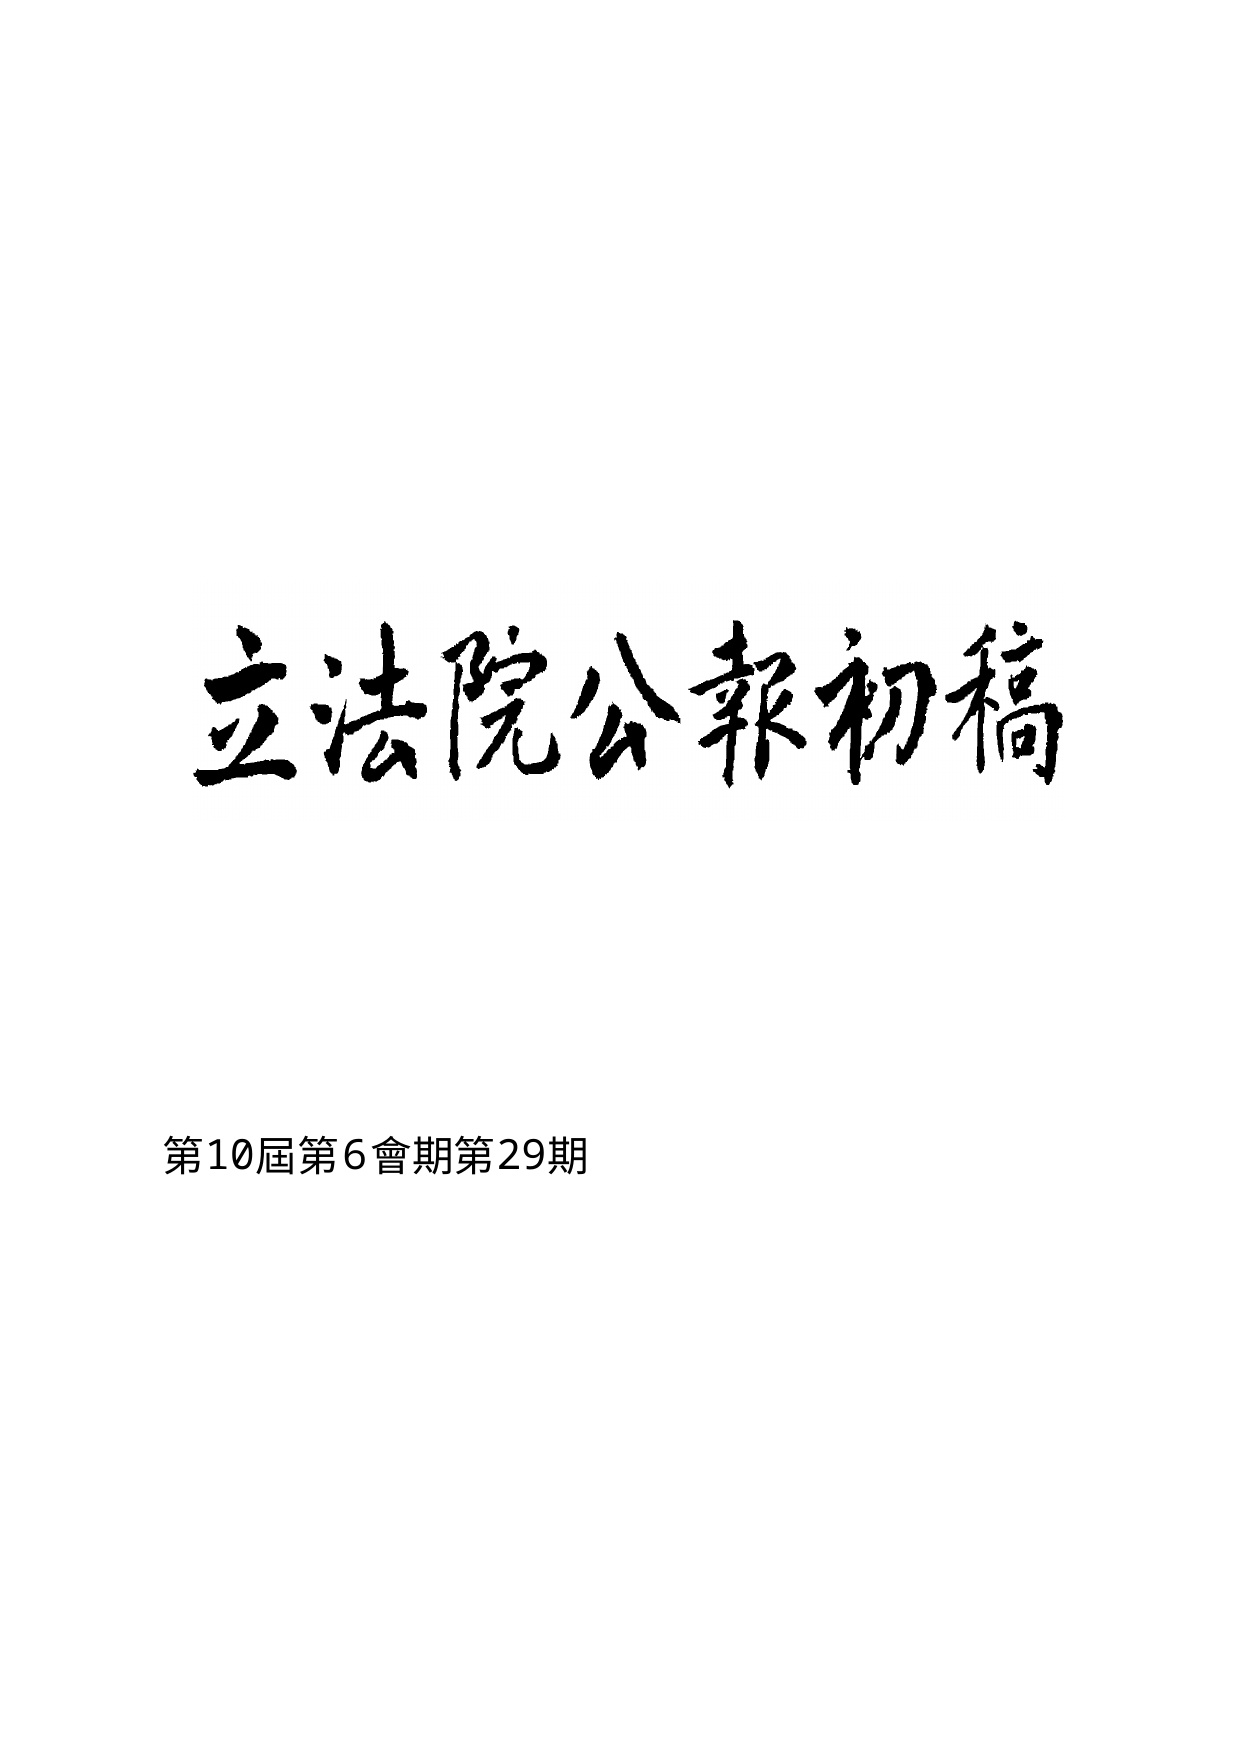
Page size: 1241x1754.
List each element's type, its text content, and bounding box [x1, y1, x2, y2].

table_header 第10屆第6會期第29期 [151, 1089, 617, 1234]
table_header [151, 406, 1098, 902]
